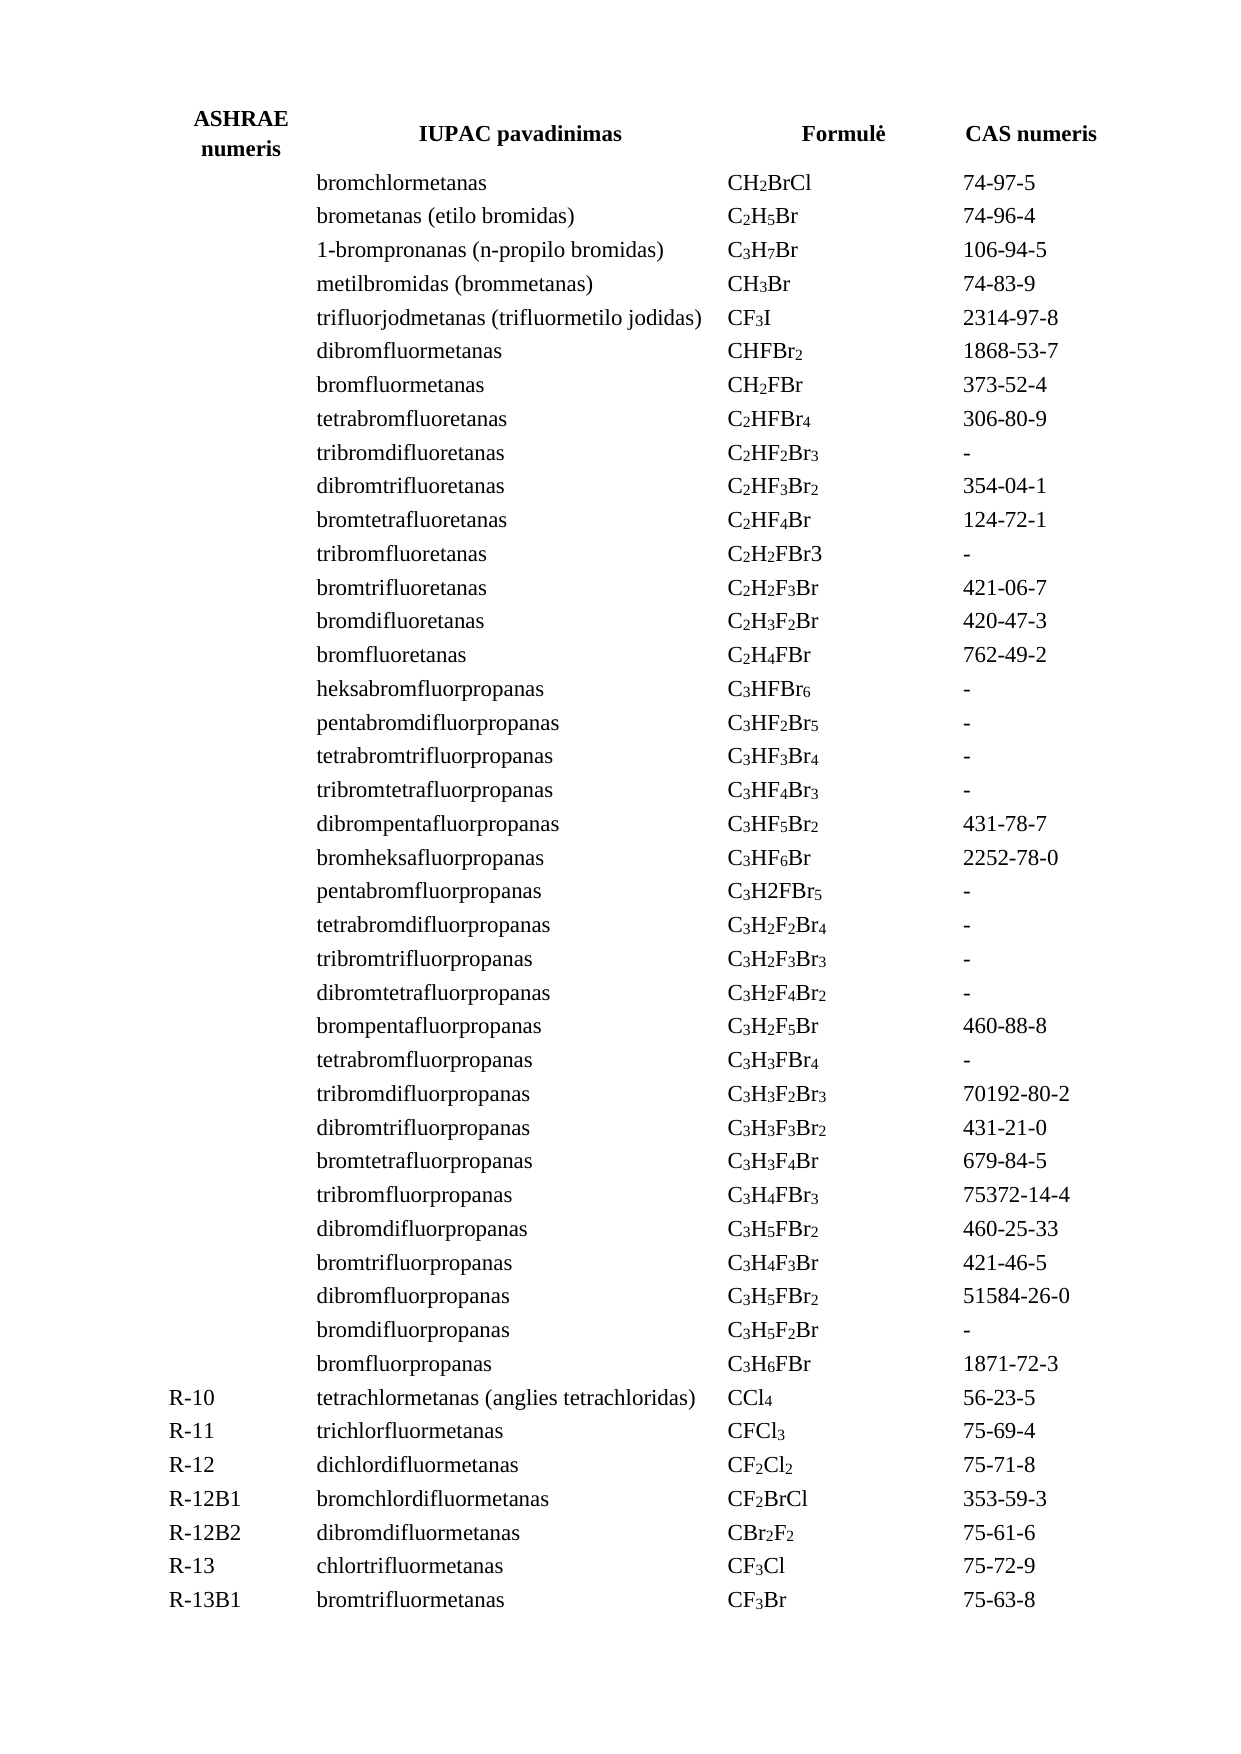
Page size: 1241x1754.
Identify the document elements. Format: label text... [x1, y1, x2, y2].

table_cell bromdifluoretanas [315, 606, 726, 639]
table_cell chlortrifluormetanas [315, 1551, 726, 1584]
table_cell C3H2F4Br2 [726, 977, 961, 1011]
table_cell [167, 808, 315, 842]
table_cell [167, 842, 315, 876]
table_cell [167, 1045, 315, 1078]
table_cell 421-46-5 [961, 1247, 1101, 1281]
table_cell CBr2F2 [726, 1517, 961, 1551]
table_header ASHRAE numeris [167, 104, 315, 167]
table_cell C2H4FBr [726, 640, 961, 673]
table_cell [167, 741, 315, 774]
table_cell 306-80-9 [961, 403, 1101, 437]
table_cell C2HF3Br2 [726, 471, 961, 504]
table_cell CF2BrCl [726, 1483, 961, 1517]
table_cell 75-72-9 [961, 1551, 1101, 1584]
table_cell [167, 268, 315, 302]
table_cell C3HF4Br3 [726, 775, 961, 808]
table_cell 762-49-2 [961, 640, 1101, 673]
table_cell 354-04-1 [961, 471, 1101, 504]
table_cell tetrabromtrifluorpropanas [315, 741, 726, 774]
table_cell 51584-26-0 [961, 1281, 1101, 1314]
table_cell [167, 673, 315, 707]
table_cell 106-94-5 [961, 235, 1101, 268]
table_cell [167, 1281, 315, 1314]
table_cell - [961, 741, 1101, 774]
table_cell tetrabromdifluorpropanas [315, 910, 726, 943]
table_cell 75-63-8 [961, 1585, 1101, 1618]
table_cell [167, 235, 315, 268]
table_cell - [961, 977, 1101, 1011]
table_cell 679-84-5 [961, 1146, 1101, 1179]
table_cell CH2BrCl [726, 167, 961, 201]
table_cell tribromtetrafluorpropanas [315, 775, 726, 808]
table_cell C3H2F3Br3 [726, 943, 961, 977]
table_cell [167, 167, 315, 201]
table_cell C3H3F2Br3 [726, 1078, 961, 1112]
table_cell dibromdifluorpropanas [315, 1213, 726, 1247]
table_cell [167, 910, 315, 943]
table_cell [167, 977, 315, 1011]
table_cell - [961, 437, 1101, 471]
table_cell 1-brompronanas (n-propilo bromidas) [315, 235, 726, 268]
table_cell C3H2F5Br [726, 1011, 961, 1044]
table_cell [167, 1078, 315, 1112]
table_cell bromheksafluorpropanas [315, 842, 726, 876]
table_cell dibromtrifluorpropanas [315, 1112, 726, 1146]
table_header IUPAC pavadinimas [315, 104, 726, 167]
table_cell [167, 201, 315, 234]
table_cell CH3Br [726, 268, 961, 302]
table_cell 2314-97-8 [961, 302, 1101, 336]
table_cell R-10 [167, 1382, 315, 1416]
table_cell [167, 505, 315, 538]
table_cell - [961, 1045, 1101, 1078]
table_cell brometanas (etilo bromidas) [315, 201, 726, 234]
table_cell C3H3F3Br2 [726, 1112, 961, 1146]
table_cell bromtrifluorpropanas [315, 1247, 726, 1281]
table_cell C3H5F2Br [726, 1315, 961, 1348]
table_cell R-12B2 [167, 1517, 315, 1551]
table_cell dibromtetrafluorpropanas [315, 977, 726, 1011]
table_cell tribromdifluoretanas [315, 437, 726, 471]
table_cell [167, 1011, 315, 1044]
table_cell [167, 943, 315, 977]
table_cell - [961, 673, 1101, 707]
table_cell trifluorjodmetanas (trifluormetilo jodidas) [315, 302, 726, 336]
table_cell 75372-14-4 [961, 1180, 1101, 1213]
table_cell C3HF6Br [726, 842, 961, 876]
table_cell C2H5Br [726, 201, 961, 234]
table_cell R-13 [167, 1551, 315, 1584]
table_cell C2H3F2Br [726, 606, 961, 639]
table_cell C3H5FBr2 [726, 1213, 961, 1247]
table_cell 1871-72-3 [961, 1348, 1101, 1382]
table_cell C3H4FBr3 [726, 1180, 961, 1213]
table_cell dibrompentafluorpropanas [315, 808, 726, 842]
table_cell bromtetrafluorpropanas [315, 1146, 726, 1179]
table_cell [167, 640, 315, 673]
table_cell tetrachlormetanas (anglies tetrachloridas) [315, 1382, 726, 1416]
table_cell C3HF3Br4 [726, 741, 961, 774]
table_cell CFCl3 [726, 1416, 961, 1449]
table_cell 460-88-8 [961, 1011, 1101, 1044]
table_cell [167, 1112, 315, 1146]
table_cell tetrabromfluorpropanas [315, 1045, 726, 1078]
table_cell tribromtrifluorpropanas [315, 943, 726, 977]
table_cell 56-23-5 [961, 1382, 1101, 1416]
table_cell 460-25-33 [961, 1213, 1101, 1247]
table_cell bromfluorpropanas [315, 1348, 726, 1382]
table_cell brompentafluorpropanas [315, 1011, 726, 1044]
table_cell C3H2FBr5 [726, 876, 961, 909]
table_cell bromchlormetanas [315, 167, 726, 201]
table_cell 431-78-7 [961, 808, 1101, 842]
table_cell bromfluoretanas [315, 640, 726, 673]
table_cell [167, 437, 315, 471]
table_cell [167, 572, 315, 606]
table_cell [167, 471, 315, 504]
table_cell C3H6FBr [726, 1348, 961, 1382]
table_cell 353-59-3 [961, 1483, 1101, 1517]
table_cell [167, 302, 315, 336]
table_cell [167, 1315, 315, 1348]
table_cell R-12 [167, 1450, 315, 1483]
table_cell [167, 1146, 315, 1179]
table_cell bromtrifluoretanas [315, 572, 726, 606]
table_cell tetrabromfluoretanas [315, 403, 726, 437]
table_cell C3HFBr6 [726, 673, 961, 707]
table_cell [167, 707, 315, 741]
table_cell C3H2F2Br4 [726, 910, 961, 943]
table_cell tribromfluoretanas [315, 538, 726, 572]
table_cell C2HF2Br3 [726, 437, 961, 471]
table_cell C3H4F3Br [726, 1247, 961, 1281]
table_cell dibromtrifluoretanas [315, 471, 726, 504]
table_cell C3H5FBr2 [726, 1281, 961, 1314]
table_cell - [961, 707, 1101, 741]
table_cell tribromfluorpropanas [315, 1180, 726, 1213]
table_cell [167, 538, 315, 572]
table_cell [167, 1348, 315, 1382]
table_header CAS numeris [961, 104, 1101, 167]
table_cell CF2Cl2 [726, 1450, 961, 1483]
table_cell 421-06-7 [961, 572, 1101, 606]
table_cell C3HF2Br5 [726, 707, 961, 741]
table_cell pentabromfluorpropanas [315, 876, 726, 909]
table_cell tribromdifluorpropanas [315, 1078, 726, 1112]
table_cell 124-72-1 [961, 505, 1101, 538]
table_cell bromfluormetanas [315, 370, 726, 403]
table_cell [167, 403, 315, 437]
table_cell dichlordifluormetanas [315, 1450, 726, 1483]
table_cell 373-52-4 [961, 370, 1101, 403]
table_cell [167, 1180, 315, 1213]
table_cell C3H7Br [726, 235, 961, 268]
table_cell 431-21-0 [961, 1112, 1101, 1146]
table_cell [167, 336, 315, 369]
table_cell 70192-80-2 [961, 1078, 1101, 1112]
table_cell C3HF5Br2 [726, 808, 961, 842]
table_cell C2HFBr4 [726, 403, 961, 437]
table_cell - [961, 910, 1101, 943]
table_cell 75-69-4 [961, 1416, 1101, 1449]
table_cell - [961, 1315, 1101, 1348]
table_cell CCl4 [726, 1382, 961, 1416]
table_cell pentabromdifluorpropanas [315, 707, 726, 741]
table_cell R-13B1 [167, 1585, 315, 1618]
table_cell [167, 370, 315, 403]
table_cell bromdifluorpropanas [315, 1315, 726, 1348]
table_cell [167, 1213, 315, 1247]
table_cell C2H2F3Br [726, 572, 961, 606]
table_cell CHFBr2 [726, 336, 961, 369]
table_cell metilbromidas (brommetanas) [315, 268, 726, 302]
table_cell 75-61-6 [961, 1517, 1101, 1551]
table_cell dibromdifluormetanas [315, 1517, 726, 1551]
table_cell - [961, 876, 1101, 909]
table_cell 74-96-4 [961, 201, 1101, 234]
table_cell [167, 775, 315, 808]
table_cell C2HF4Br [726, 505, 961, 538]
table_cell R-11 [167, 1416, 315, 1449]
table_cell 75-71-8 [961, 1450, 1101, 1483]
table_cell [167, 876, 315, 909]
table_cell bromtrifluormetanas [315, 1585, 726, 1618]
table_cell trichlorfluormetanas [315, 1416, 726, 1449]
table_header Formulė [726, 104, 961, 167]
table_cell dibromfluorpropanas [315, 1281, 726, 1314]
table_cell CF3I [726, 302, 961, 336]
table_cell 74-97-5 [961, 167, 1101, 201]
table_cell heksabromfluorpropanas [315, 673, 726, 707]
table_cell C2H2FBr3 [726, 538, 961, 572]
table_cell - [961, 775, 1101, 808]
table_cell 420-47-3 [961, 606, 1101, 639]
table_cell C3H3FBr4 [726, 1045, 961, 1078]
table_cell [167, 606, 315, 639]
table_cell R-12B1 [167, 1483, 315, 1517]
table_cell - [961, 538, 1101, 572]
table_cell CF3Br [726, 1585, 961, 1618]
table_cell CH2FBr [726, 370, 961, 403]
table_cell CF3Cl [726, 1551, 961, 1584]
table_cell - [961, 943, 1101, 977]
table_cell 1868-53-7 [961, 336, 1101, 369]
table_cell bromtetrafluoretanas [315, 505, 726, 538]
table_cell 74-83-9 [961, 268, 1101, 302]
table_cell [167, 1247, 315, 1281]
table_cell C3H3F4Br [726, 1146, 961, 1179]
table_cell dibromfluormetanas [315, 336, 726, 369]
table_cell bromchlordifluormetanas [315, 1483, 726, 1517]
table_cell 2252-78-0 [961, 842, 1101, 876]
